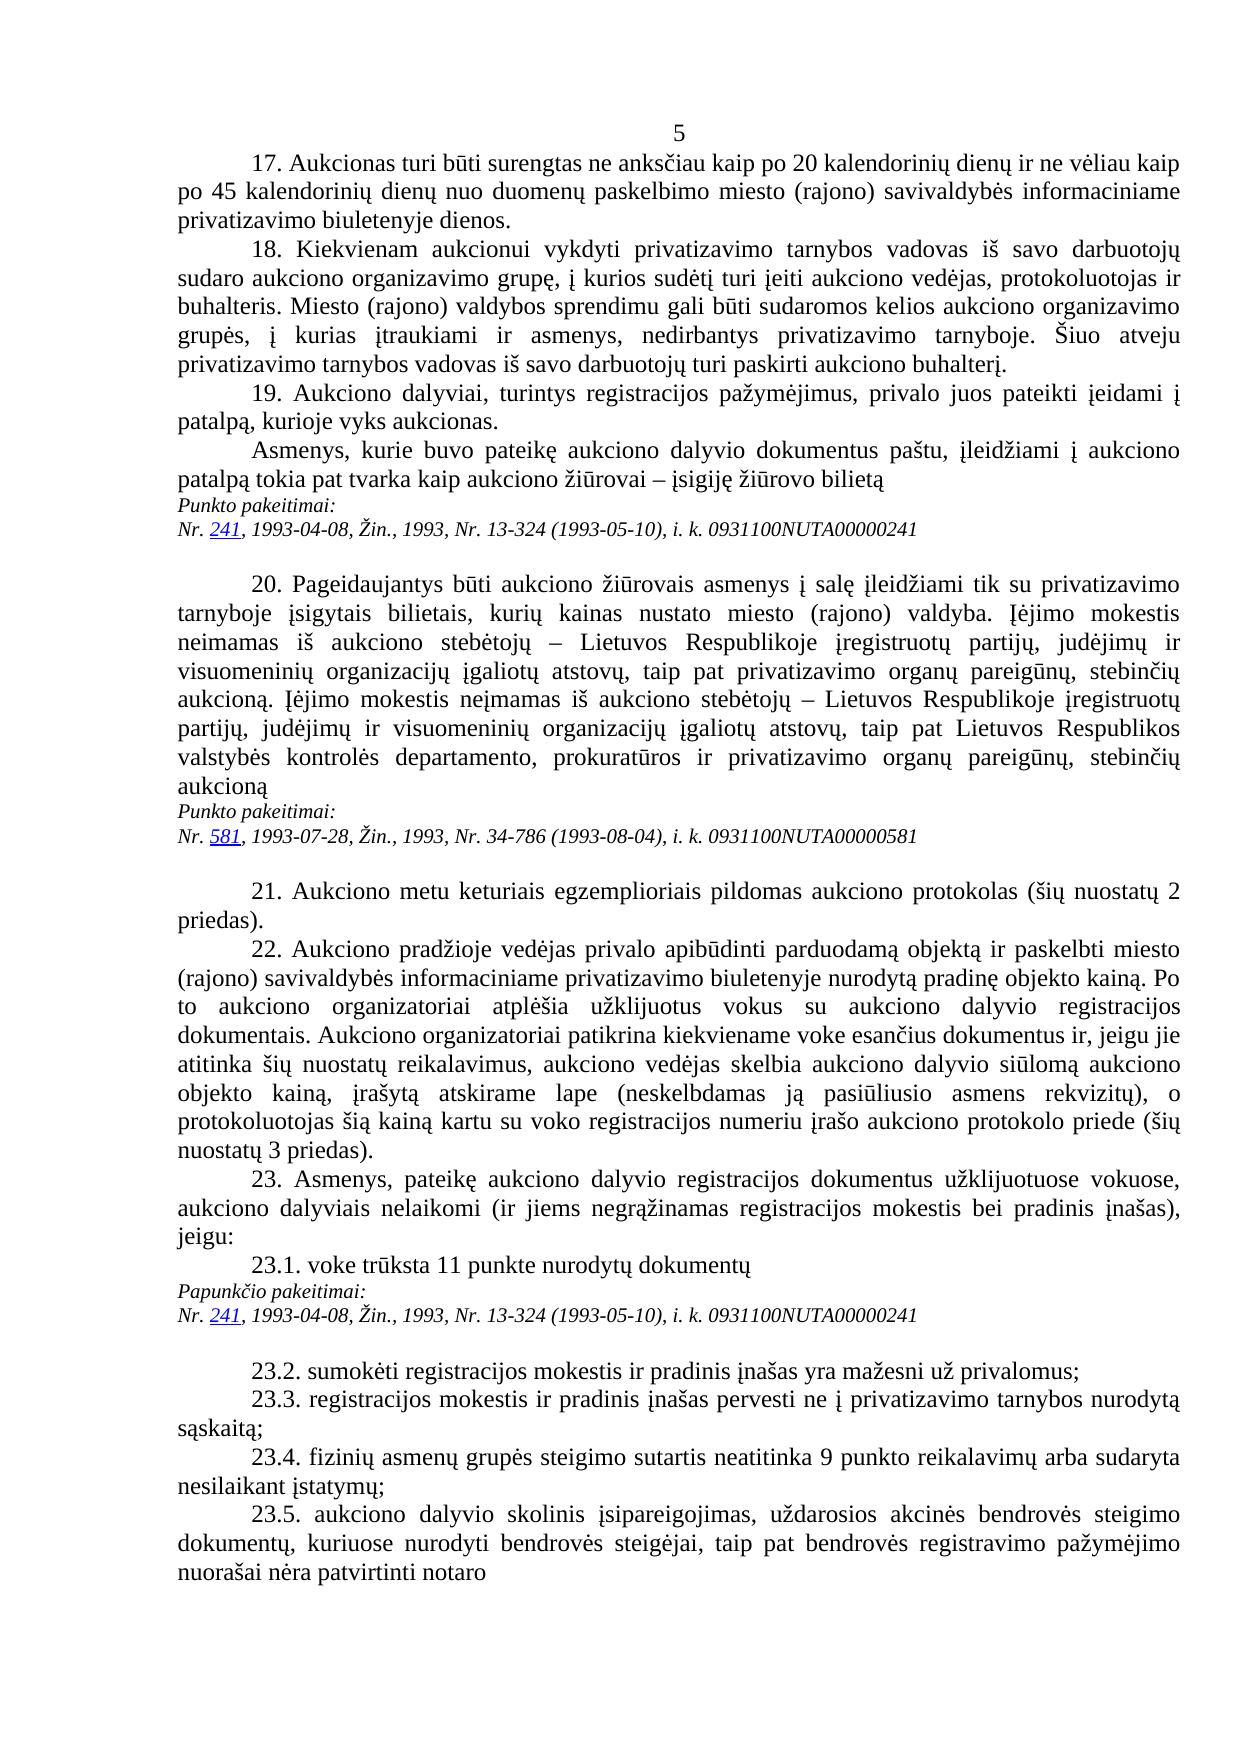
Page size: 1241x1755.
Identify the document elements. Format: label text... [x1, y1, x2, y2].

text Asmenys, kurie buvo pateikę aukciono dalyvio dokumentus paštu, įleidžiami į aukciono patalpą tokia pat tvarka kaip aukciono žiūrovai – įsigiję žiūrovo bilietą [177, 435, 1181, 493]
text Punkto pakeitimai: [177, 799, 1181, 823]
text Nr. 241, 1993-04-08, Žin., 1993, Nr. 13-324 (1993-05-10), i. k. 0931100NUTA00000241 [177, 1303, 1181, 1327]
text Punkto pakeitimai: [177, 493, 1181, 517]
text 17. Aukcionas turi būti surengtas ne anksčiau kaip po 20 kalendorinių dienų ir ne vėliau kaip po 45 kalendorinių dienų nuo duomenų paskelbimo miesto (rajono) savivaldybės informaciniame privatizavimo biuletenyje dienos. [177, 148, 1181, 234]
text Nr. 241, 1993-04-08, Žin., 1993, Nr. 13-324 (1993-05-10), i. k. 0931100NUTA00000241 [177, 517, 1181, 541]
text Nr. 581, 1993-07-28, Žin., 1993, Nr. 34-786 (1993-08-04), i. k. 0931100NUTA00000581 [177, 823, 1181, 848]
text Papunkčio pakeitimai: [177, 1279, 1181, 1303]
text 23.1. voke trūksta 11 punkte nurodytų dokumentų [177, 1250, 1181, 1279]
text 23.4. fizinių asmenų grupės steigimo sutartis neatitinka 9 punkto reikalavimų arba sudaryta nesilaikant įstatymų; [177, 1442, 1181, 1499]
text 23.3. registracijos mokestis ir pradinis įnašas pervesti ne į privatizavimo tarnybos nurodytą sąskaitą; [177, 1384, 1181, 1442]
text 19. Aukciono dalyviai, turintys registracijos pažymėjimus, privalo juos pateikti įeidami į patalpą, kurioje vyks aukcionas. [177, 378, 1181, 435]
text 18. Kiekvienam aukcionui vykdyti privatizavimo tarnybos vadovas iš savo darbuotojų sudaro aukciono organizavimo grupę, į kurios sudėtį turi įeiti aukciono vedėjas, protokoluotojas ir buhalteris. Miesto (rajono) valdybos sprendimu gali būti sudaromos kelios aukciono organizavimo grupės, į kurias įtraukiami ir asmenys, nedirbantys privatizavimo tarnyboje. Šiuo atveju privatizavimo tarnybos vadovas iš savo darbuotojų turi paskirti aukciono buhalterį. [177, 234, 1181, 378]
text 22. Aukciono pradžioje vedėjas privalo apibūdinti parduodamą objektą ir paskelbti miesto (rajono) savivaldybės informaciniame privatizavimo biuletenyje nurodytą pradinę objekto kainą. Po to aukciono organizatoriai atplėšia užklijuotus vokus su aukciono dalyvio registracijos dokumentais. Aukciono organizatoriai patikrina kiekviename voke esančius dokumentus ir, jeigu jie atitinka šių nuostatų reikalavimus, aukciono vedėjas skelbia aukciono dalyvio siūlomą aukciono objekto kainą, įrašytą atskirame lape (neskelbdamas ją pasiūliusio asmens rekvizitų), o protokoluotojas šią kainą kartu su voko registracijos numeriu įrašo aukciono protokolo priede (šių nuostatų 3 priedas). [177, 934, 1181, 1164]
text 23. Asmenys, pateikę aukciono dalyvio registracijos dokumentus užklijuotuose vokuose, aukciono dalyviais nelaikomi (ir jiems negrąžinamas registracijos mokestis bei pradinis įnašas), jeigu: [177, 1164, 1181, 1250]
text 23.2. sumokėti registracijos mokestis ir pradinis įnašas yra mažesni už privalomus; [177, 1356, 1181, 1384]
text 20. Pageidaujantys būti aukciono žiūrovais asmenys į salę įleidžiami tik su privatizavimo tarnyboje įsigytais bilietais, kurių kainas nustato miesto (rajono) valdyba. Įėjimo mokestis neimamas iš aukciono stebėtojų – Lietuvos Respublikoje įregistruotų partijų, judėjimų ir visuomeninių organizacijų įgaliotų atstovų, taip pat privatizavimo organų pareigūnų, stebinčių aukcioną. Įėjimo mokestis neįmamas iš aukciono stebėtojų – Lietuvos Respublikoje įregistruotų partijų, judėjimų ir visuomeninių organizacijų įgaliotų atstovų, taip pat Lietuvos Respublikos valstybės kontrolės departamento, prokuratūros ir privatizavimo organų pareigūnų, stebinčių aukcioną [177, 569, 1181, 799]
text 23.5. aukciono dalyvio skolinis įsipareigojimas, uždarosios akcinės bendrovės steigimo dokumentų, kuriuose nurodyti bendrovės steigėjai, taip pat bendrovės registravimo pažymėjimo nuorašai nėra patvirtinti notaro [177, 1499, 1181, 1586]
text 21. Aukciono metu keturiais egzemplioriais pildomas aukciono protokolas (šių nuostatų 2 priedas). [177, 876, 1181, 934]
